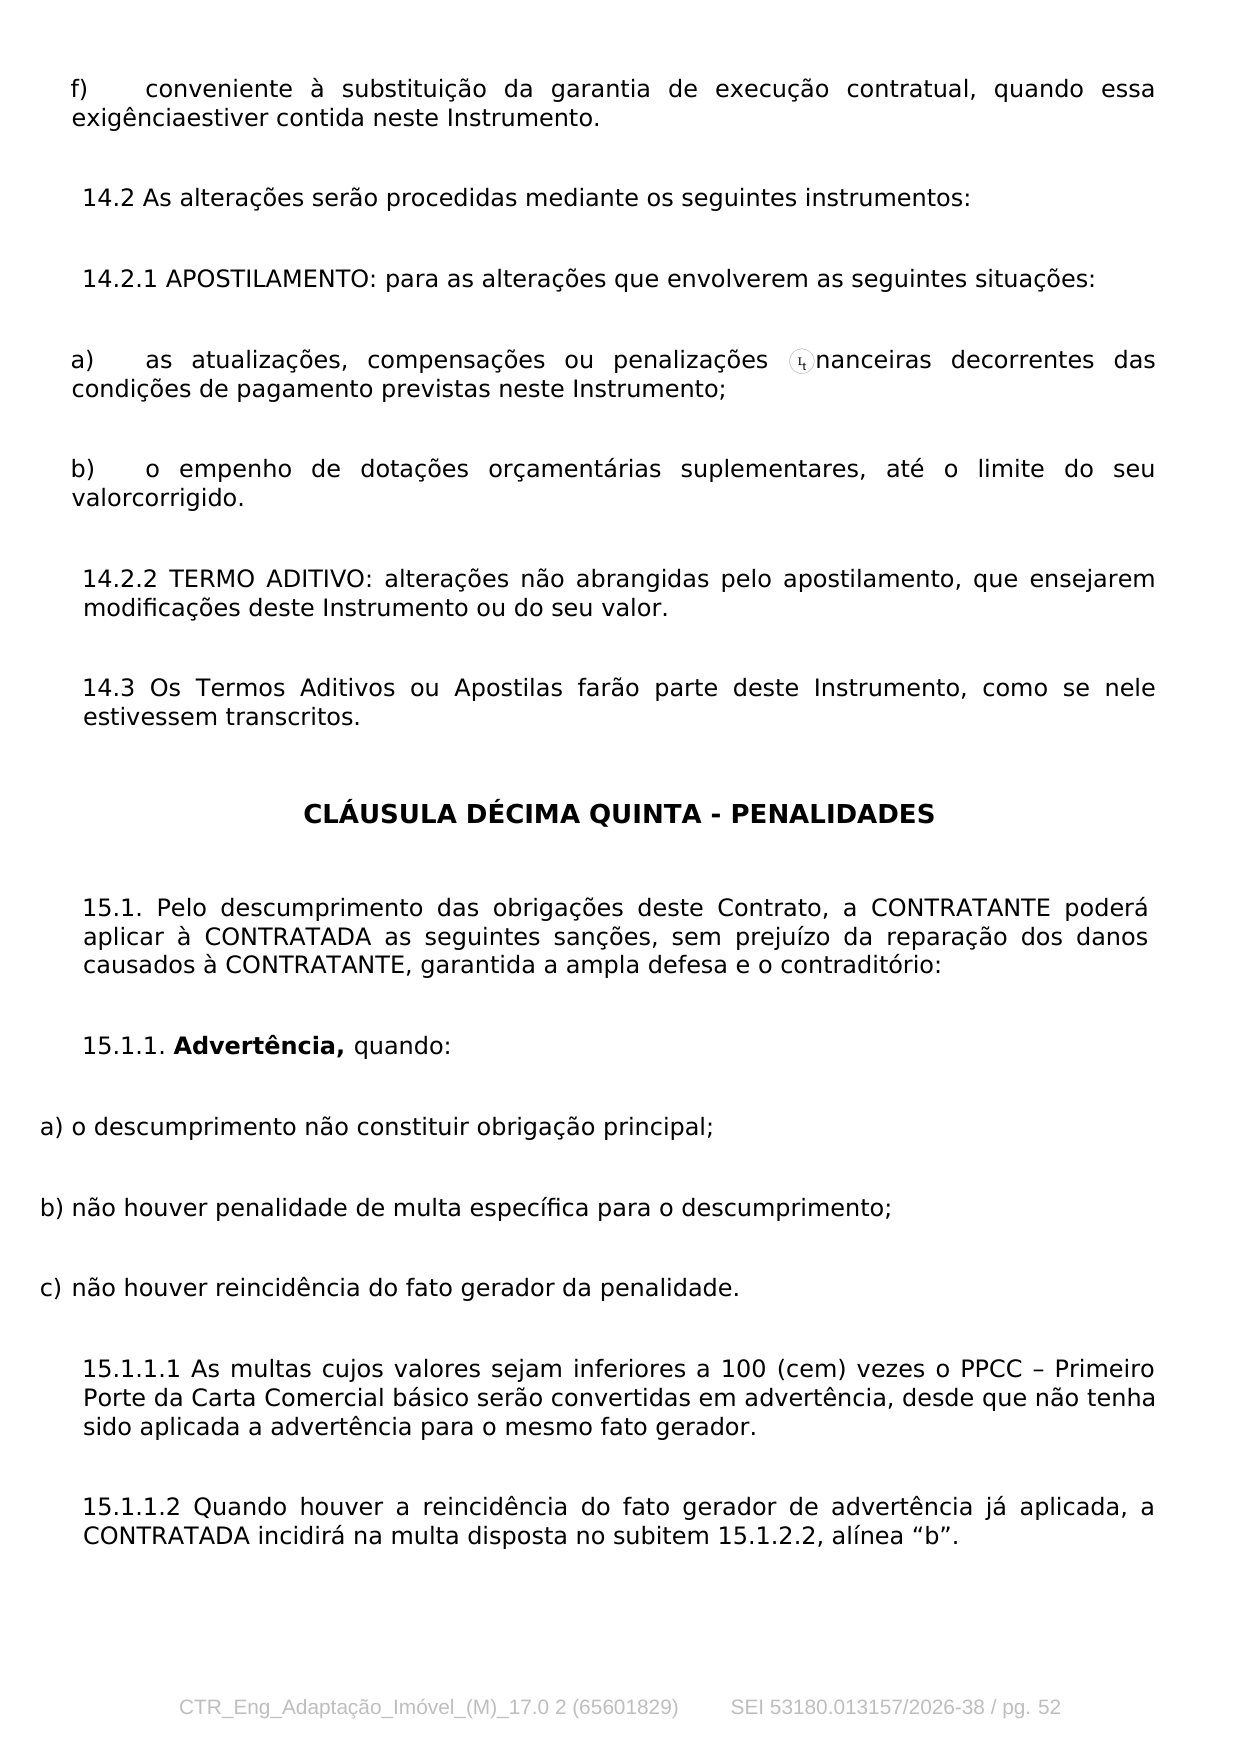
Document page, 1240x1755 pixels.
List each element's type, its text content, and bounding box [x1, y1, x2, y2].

list as atualizações, compensações ou penalizações nanceiras decorrentes das condições de pagamento previstas neste Instrumento; [70, 346, 1157, 403]
text 15.1. Pelo descumprimento das obrigações deste Contrato, a CONTRATANTE poderá aplicar à CONTRATADA as seguintes sanções, sem prejuízo da reparação dos danos causados à CONTRATANTE, garantida a ampla defesa e o contraditório: [82, 894, 1150, 979]
list o empenho de dotações orçamentárias suplementares, até o limite do seu valorcorrigido. [70, 455, 1157, 512]
list não houver penalidade de multa específica para o descumprimento; [39, 1194, 1157, 1222]
subtitle CLÁUSULA DÉCIMA QUINTA - PENALIDADES [71, 799, 1167, 829]
text 14.2.2 TERMO ADITIVO: alterações não abrangidas pelo apostilamento, que ensejarem modificações deste Instrumento ou do seu valor. [82, 565, 1157, 622]
list o descumprimento não constituir obrigação principal; [39, 1113, 1157, 1141]
text 14.2.1 APOSTILAMENTO: para as alterações que envolverem as seguintes situações: [82, 265, 1157, 293]
text 15.1.1.1 As multas cujos valores sejam inferiores a 100 (cem) vezes o PPCC – Primeiro Porte da Carta Comercial básico serão convertidas em advertência, desde que não tenha sido aplicada a advertência para o mesmo fato gerador. [82, 1355, 1157, 1441]
text 15.1.1.2 Quando houver a reincidência do fato gerador de advertência já aplicada, a CONTRATADA incidirá na multa disposta no subitem 15.1.2.2, alínea “b”. [82, 1493, 1157, 1550]
list conveniente à substituição da garantia de execução contratual, quando essa exigênciaestiver contida neste Instrumento. [70, 75, 1157, 132]
text 14.3 Os Termos Aditivos ou Apostilas farão parte deste Instrumento, como se nele estivessem transcritos. [82, 674, 1157, 731]
text 15.1.1. Advertência, quando: [82, 1032, 1157, 1060]
list não houver reincidência do fato gerador da penalidade. [39, 1274, 1157, 1302]
text 14.2 As alterações serão procedidas mediante os seguintes instrumentos: [82, 184, 1157, 212]
